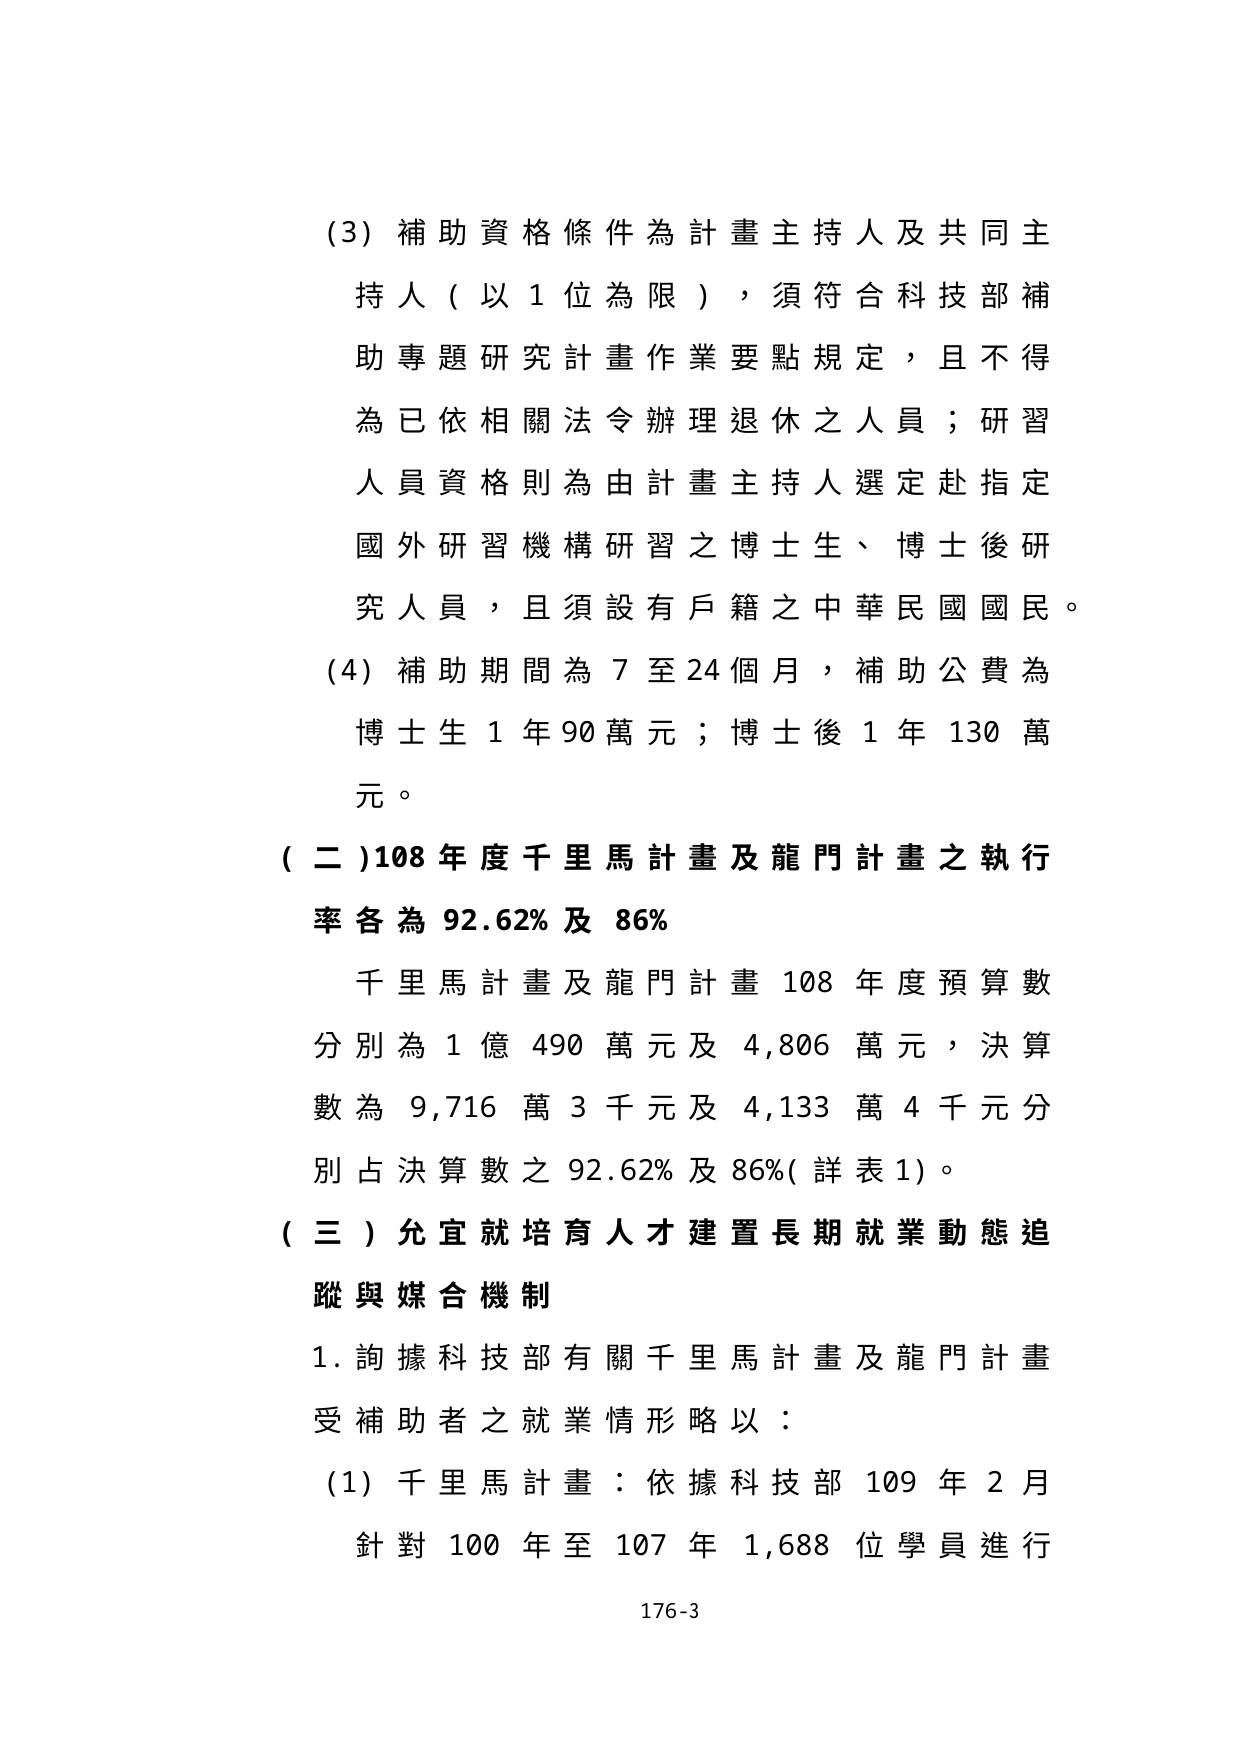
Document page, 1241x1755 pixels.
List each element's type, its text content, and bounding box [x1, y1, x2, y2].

text (4)補助期間為7至24個月，補助公費為博士生1年90萬元；博士後1年130萬元。 [300, 627, 1057, 814]
text 1.詢據科技部有關千里馬計畫及龍門計畫受補助者之就業情形略以： [271, 1314, 1057, 1439]
text (1)千里馬計畫：依據科技部109年2月針對100年至107年1,688位學員進行 [300, 1439, 1057, 1564]
text (3)補助資格條件為計畫主持人及共同主持人(以1位為限)，須符合科技部補助專題研究計畫作業要點規定，且不得為已依相關法令辦理退休之人員；研習人員資格則為由計畫主持人選定赴指定國外研習機構研習之博士生、博士後研究人員，且須設有戶籍之中華民國國民。 [300, 189, 1057, 627]
text 千里馬計畫及龍門計畫108年度預算數分別為1億490萬元及4,806萬元，決算數為9,716萬3千元及4,133萬4千元分別占決算數之92.62%及86%(詳表1)。 [271, 939, 1057, 1189]
text (二)108年度千里馬計畫及龍門計畫之執行率各為92.62%及86% [241, 814, 1057, 939]
text (三)允宜就培育人才建置長期就業動態追蹤與媒合機制 [241, 1189, 1057, 1314]
